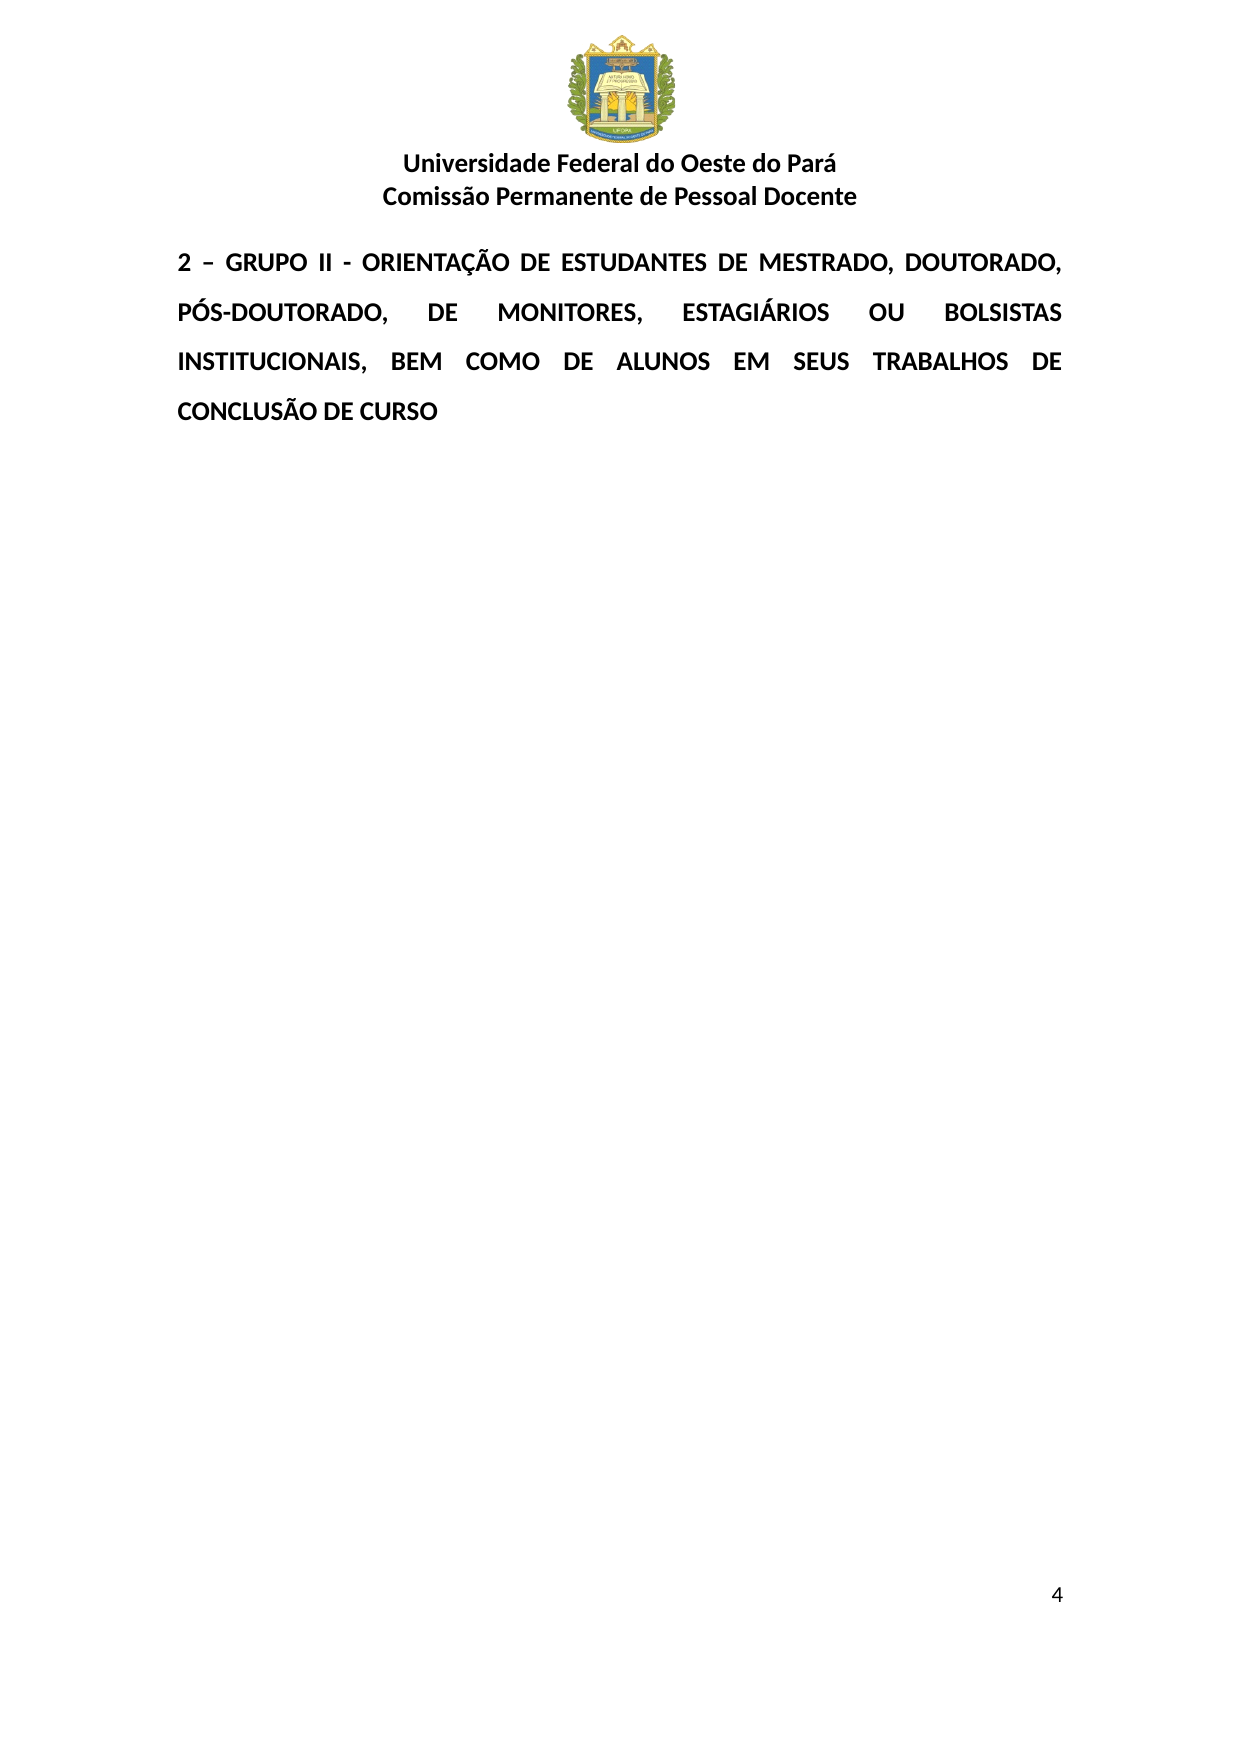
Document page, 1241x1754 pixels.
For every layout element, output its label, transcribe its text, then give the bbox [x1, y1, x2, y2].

text 2 – GRUPO II - ORIENTAÇÃO DE ESTUDANTES DE MESTRADO, DOUTORADO, PÓS-DOUTORADO, DE MONITORES, ESTAGIÁRIOS OU BOLSISTAS INSTITUCIONAIS, BEM COMO DE ALUNOS EM SEUS TRABALHOS DE CONCLUSÃO DE CURSO [177, 245, 1063, 427]
